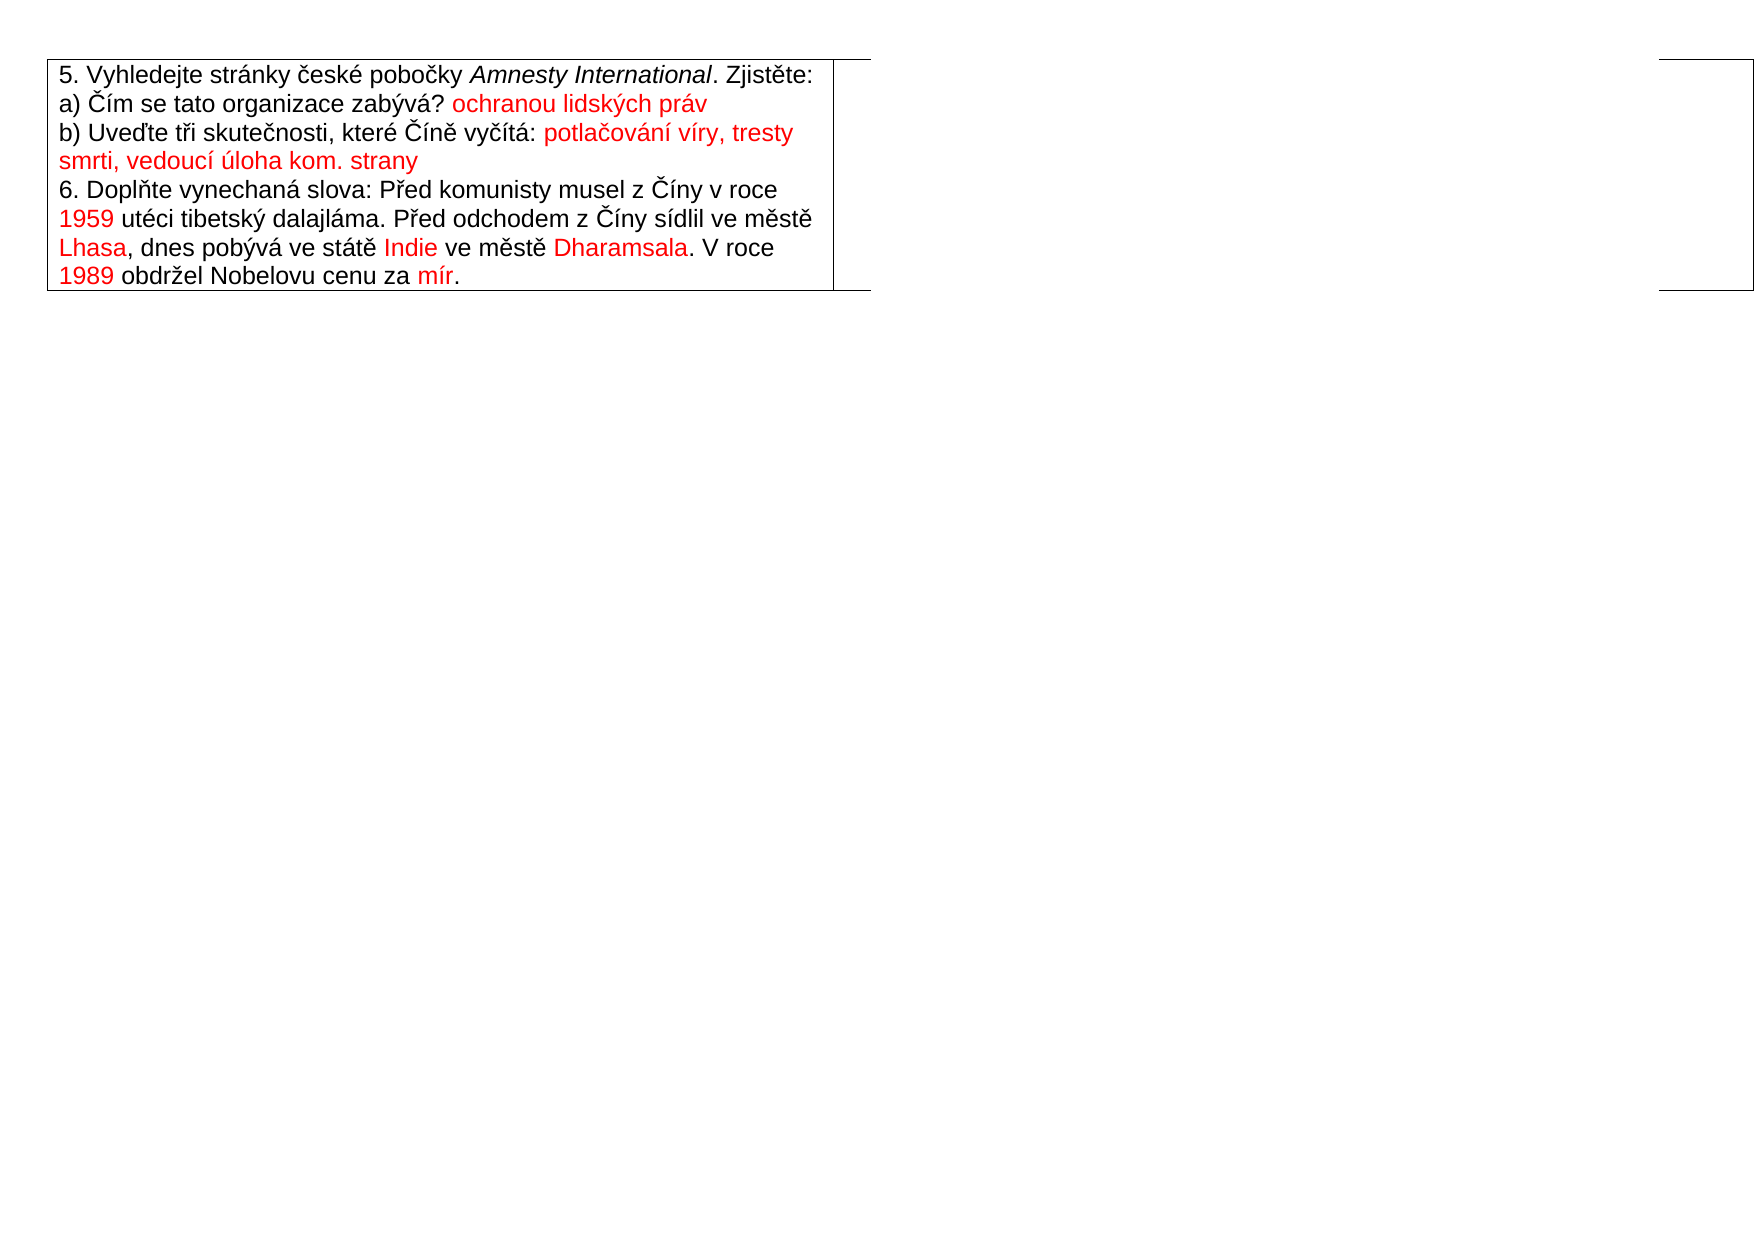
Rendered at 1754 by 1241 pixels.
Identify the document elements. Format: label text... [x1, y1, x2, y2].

table_cell [834, 60, 871, 290]
table_cell 5. Vyhledejte stránky české pobočky Amnesty International. Zjistěte: a) Čím se tato organizace zabývá? ochranou lidských práv b) Uveďte tři skutečnosti, které Číně vyčítá: potlačování víry, tresty smrti, vedoucí úloha kom. strany 6. Doplňte vynechaná slova: Před komunisty musel z Číny v roce 1959 utéci tibetský dalajláma. Před odchodem z Číny sídlil ve městě Lhasa, dnes pobývá ve státě Indie ve městě Dharamsala. V roce 1989 obdržel Nobelovu cenu za mír. [48, 60, 833, 290]
table_cell [871, 59, 1659, 290]
table_cell [1659, 60, 1753, 290]
